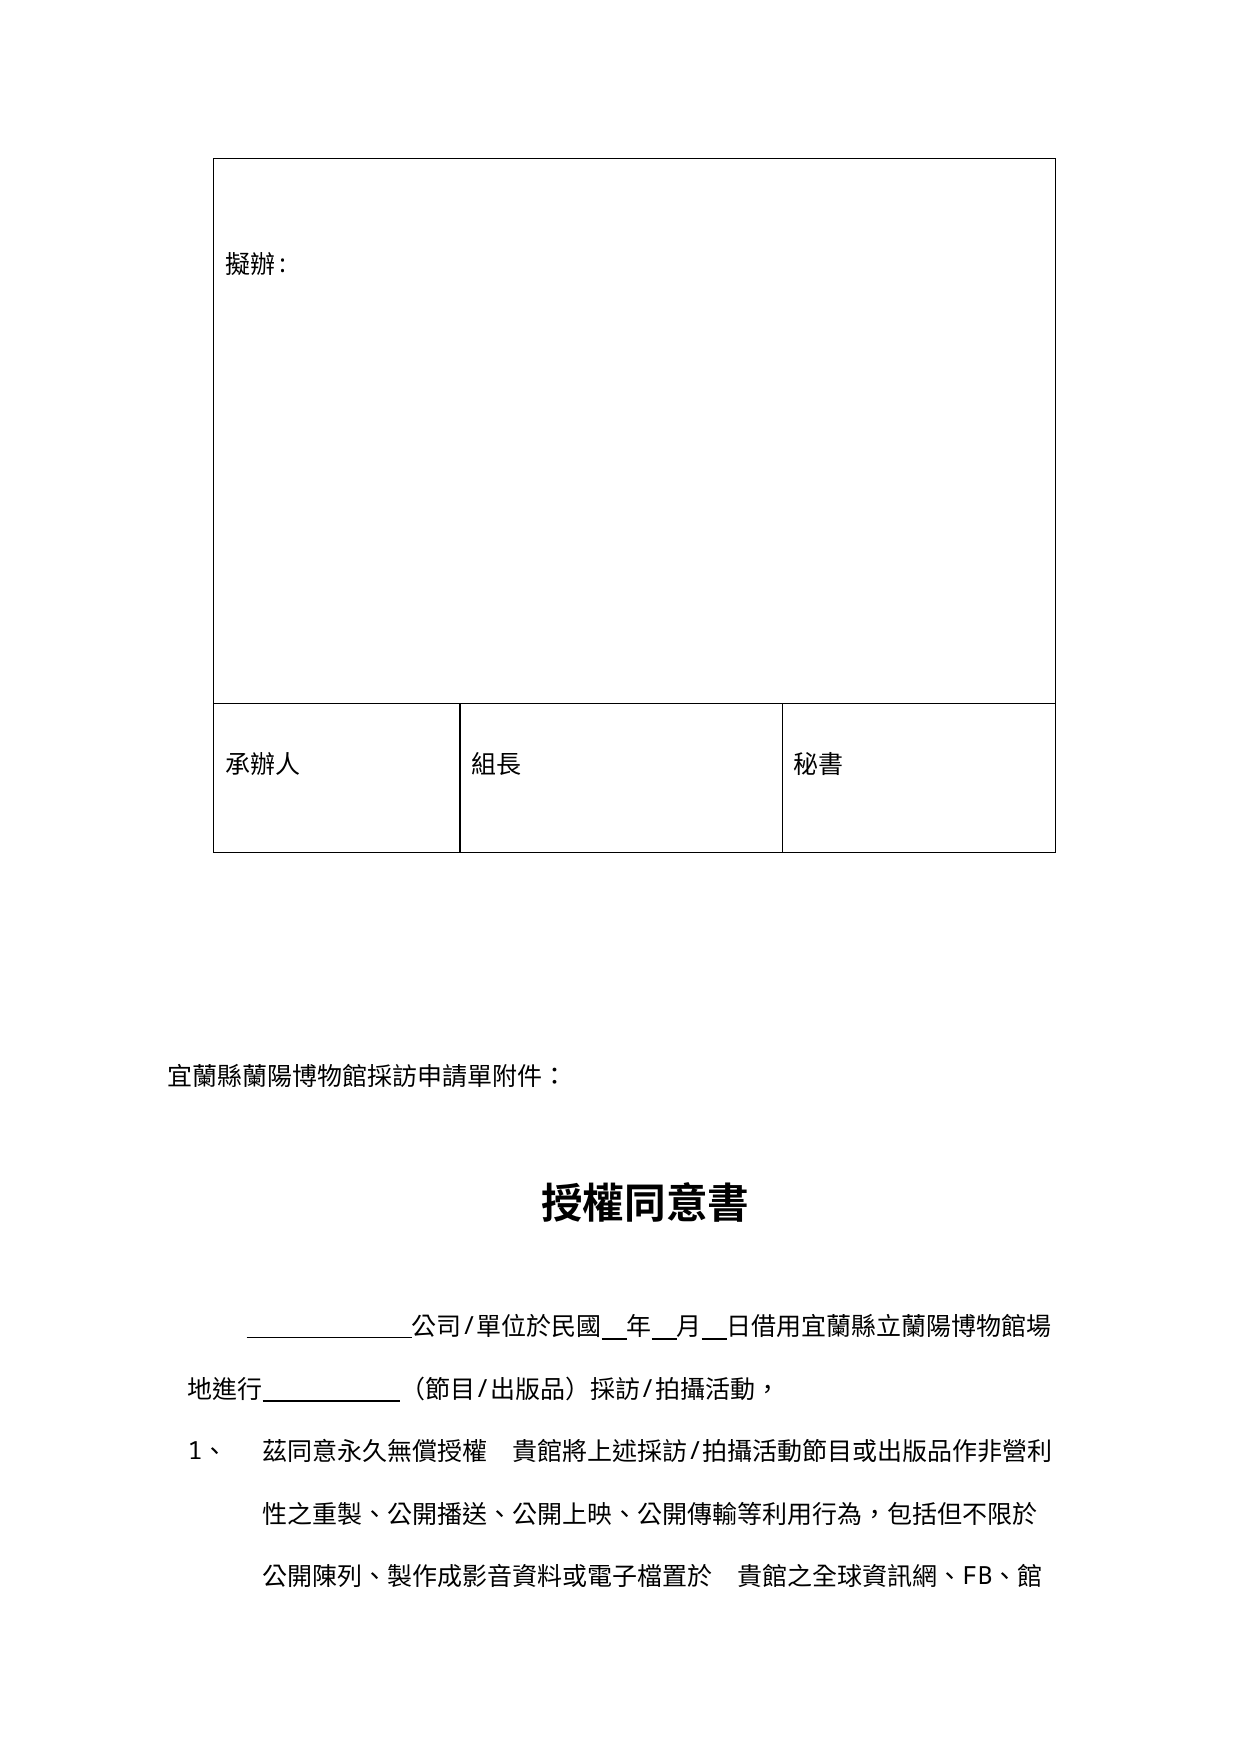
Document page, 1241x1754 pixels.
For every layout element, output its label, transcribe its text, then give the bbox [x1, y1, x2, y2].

table_cell 秘書 [783, 704, 1055, 852]
text 授權同意書 [237, 1158, 1053, 1221]
table_header 擬辦: [214, 159, 1055, 703]
text 宜蘭縣蘭陽博物館採訪申請單附件： [167, 1033, 1053, 1096]
table_cell 組長 [461, 704, 782, 852]
table_cell 承辦人 [214, 704, 459, 852]
text 公司/單位於民國 年 月 日借用宜蘭縣立蘭陽博物館場地進行 （節目/出版品）採訪/拍攝活動， [187, 1283, 1053, 1408]
list 茲同意永久無償授權 貴館將上述採訪/拍攝活動節目或出版品作非營利性之重製、公開播送、公開上映、公開傳輸等利用行為，包括但不限於公開陳列、製作成影音資料或電子檔置於 貴館之全球資訊網、FB、館 [187, 1408, 1053, 1596]
